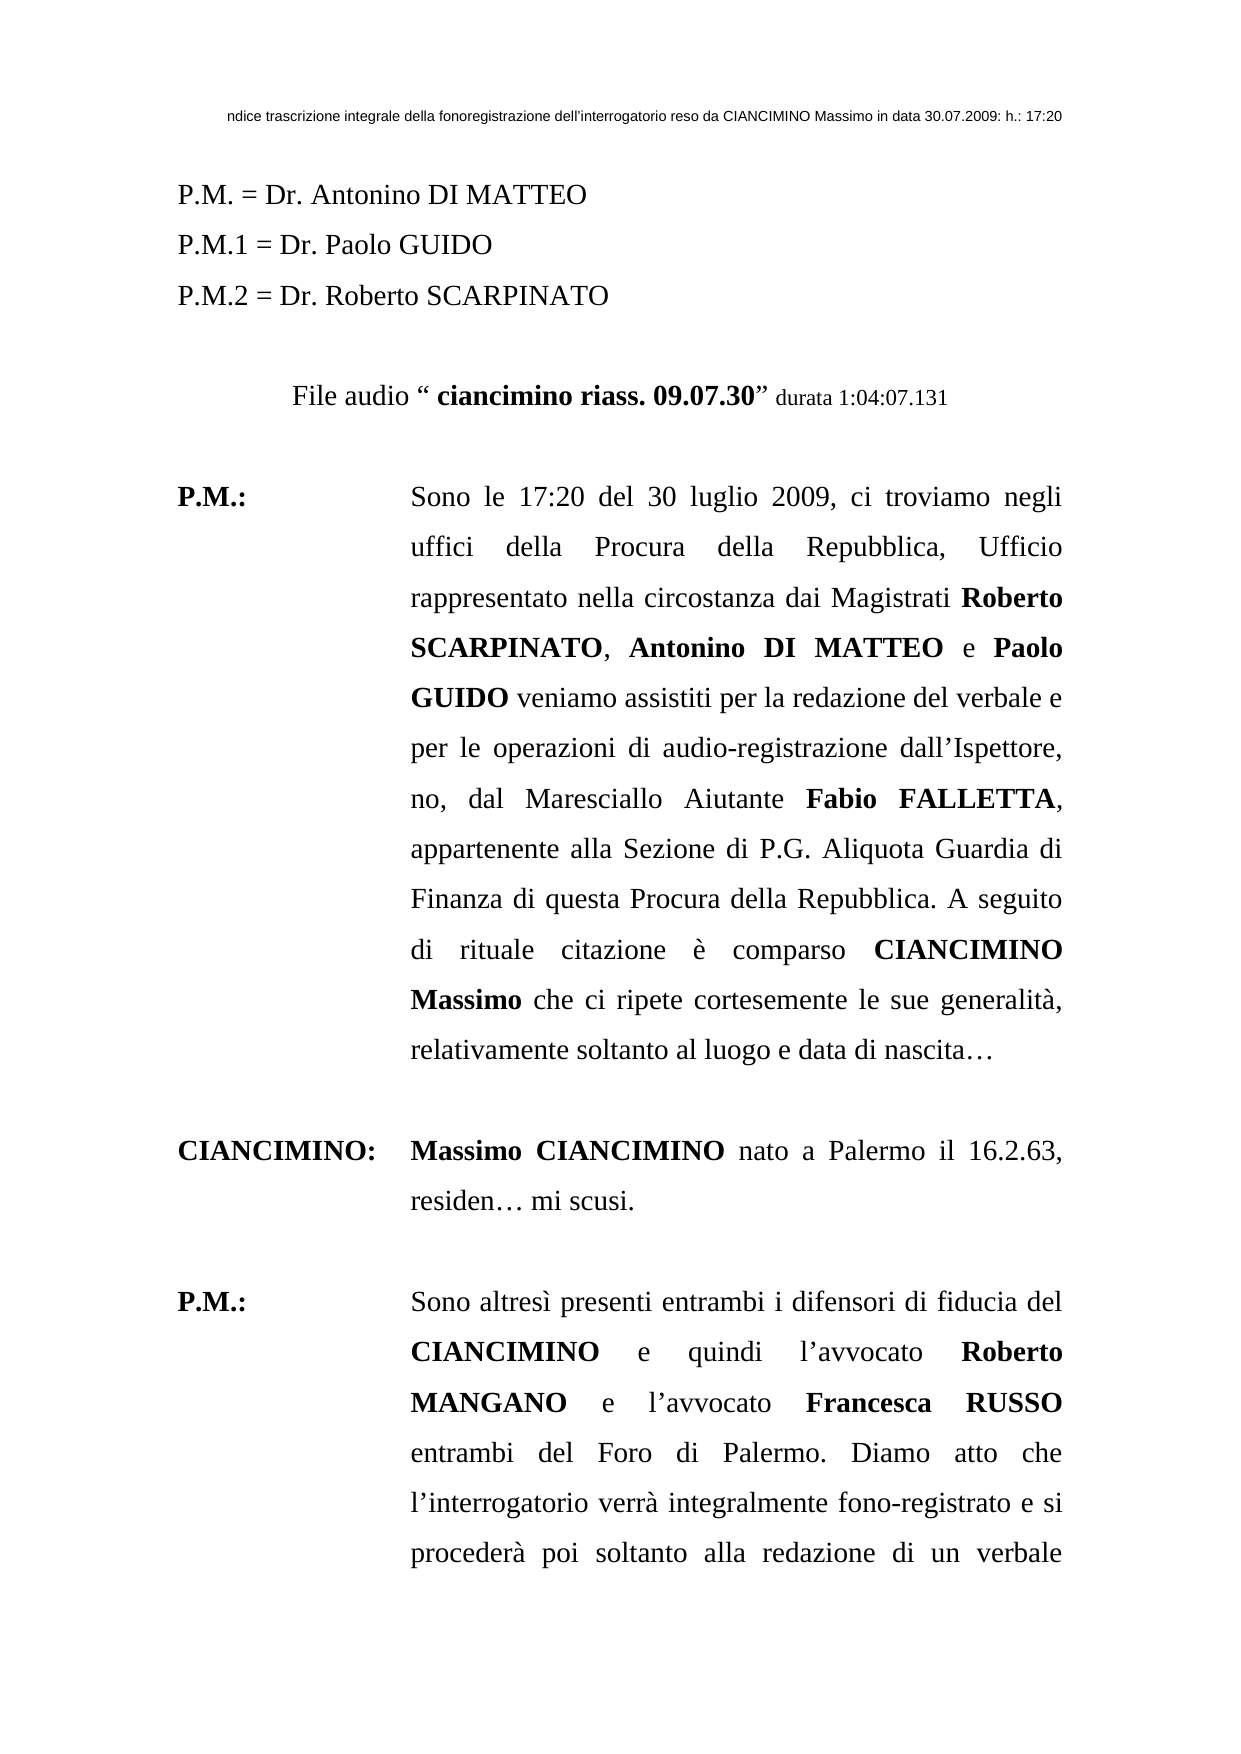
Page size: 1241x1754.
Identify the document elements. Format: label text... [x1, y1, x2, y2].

text CIANCIMINO: Massimo CIANCIMINO nato a Palermo il 16.2.63, residen… mi scusi. [177, 1133, 1063, 1217]
text P.M.: Sono le 17:20 del 30 luglio 2009, ci troviamo negli uffici della Procura della Repubblica, Ufficio rappresentato nella circostanza dai Magistrati Roberto SCARPINATO, Antonino DI MATTEO e Paolo GUIDO veniamo assistiti per la redazione del verbale e per le operazioni di audio-registrazione dall’Ispettore, no, dal Maresciallo Aiutante Fabio FALLETTA, appartenente alla Sezione di P.G. Aliquota Guardia di Finanza di questa Procura della Repubblica. A seguito di rituale citazione è comparso CIANCIMINO Massimo che ci ripete cortesemente le sue generalità, relativamente soltanto al luogo e data di nascita… [177, 479, 1063, 1066]
text P.M. = Dr. Antonino DI MATTEO [177, 177, 1063, 211]
text P.M.: Sono altresì presenti entrambi i difensori di fiducia del CIANCIMINO e quindi l’avvocato Roberto MANGANO e l’avvocato Francesca RUSSO entrambi del Foro di Palermo. Diamo atto che l’interrogatorio verrà integralmente fono-registrato e si procederà poi soltanto alla redazione di un verbale [177, 1284, 1063, 1569]
text P.M.1 = Dr. Paolo GUIDO [177, 227, 1063, 261]
text P.M.2 = Dr. Roberto SCARPINATO [177, 278, 1063, 311]
text File audio “ ciancimino riass. 09.07.30” durata 1:04:07.131 [177, 378, 1063, 412]
